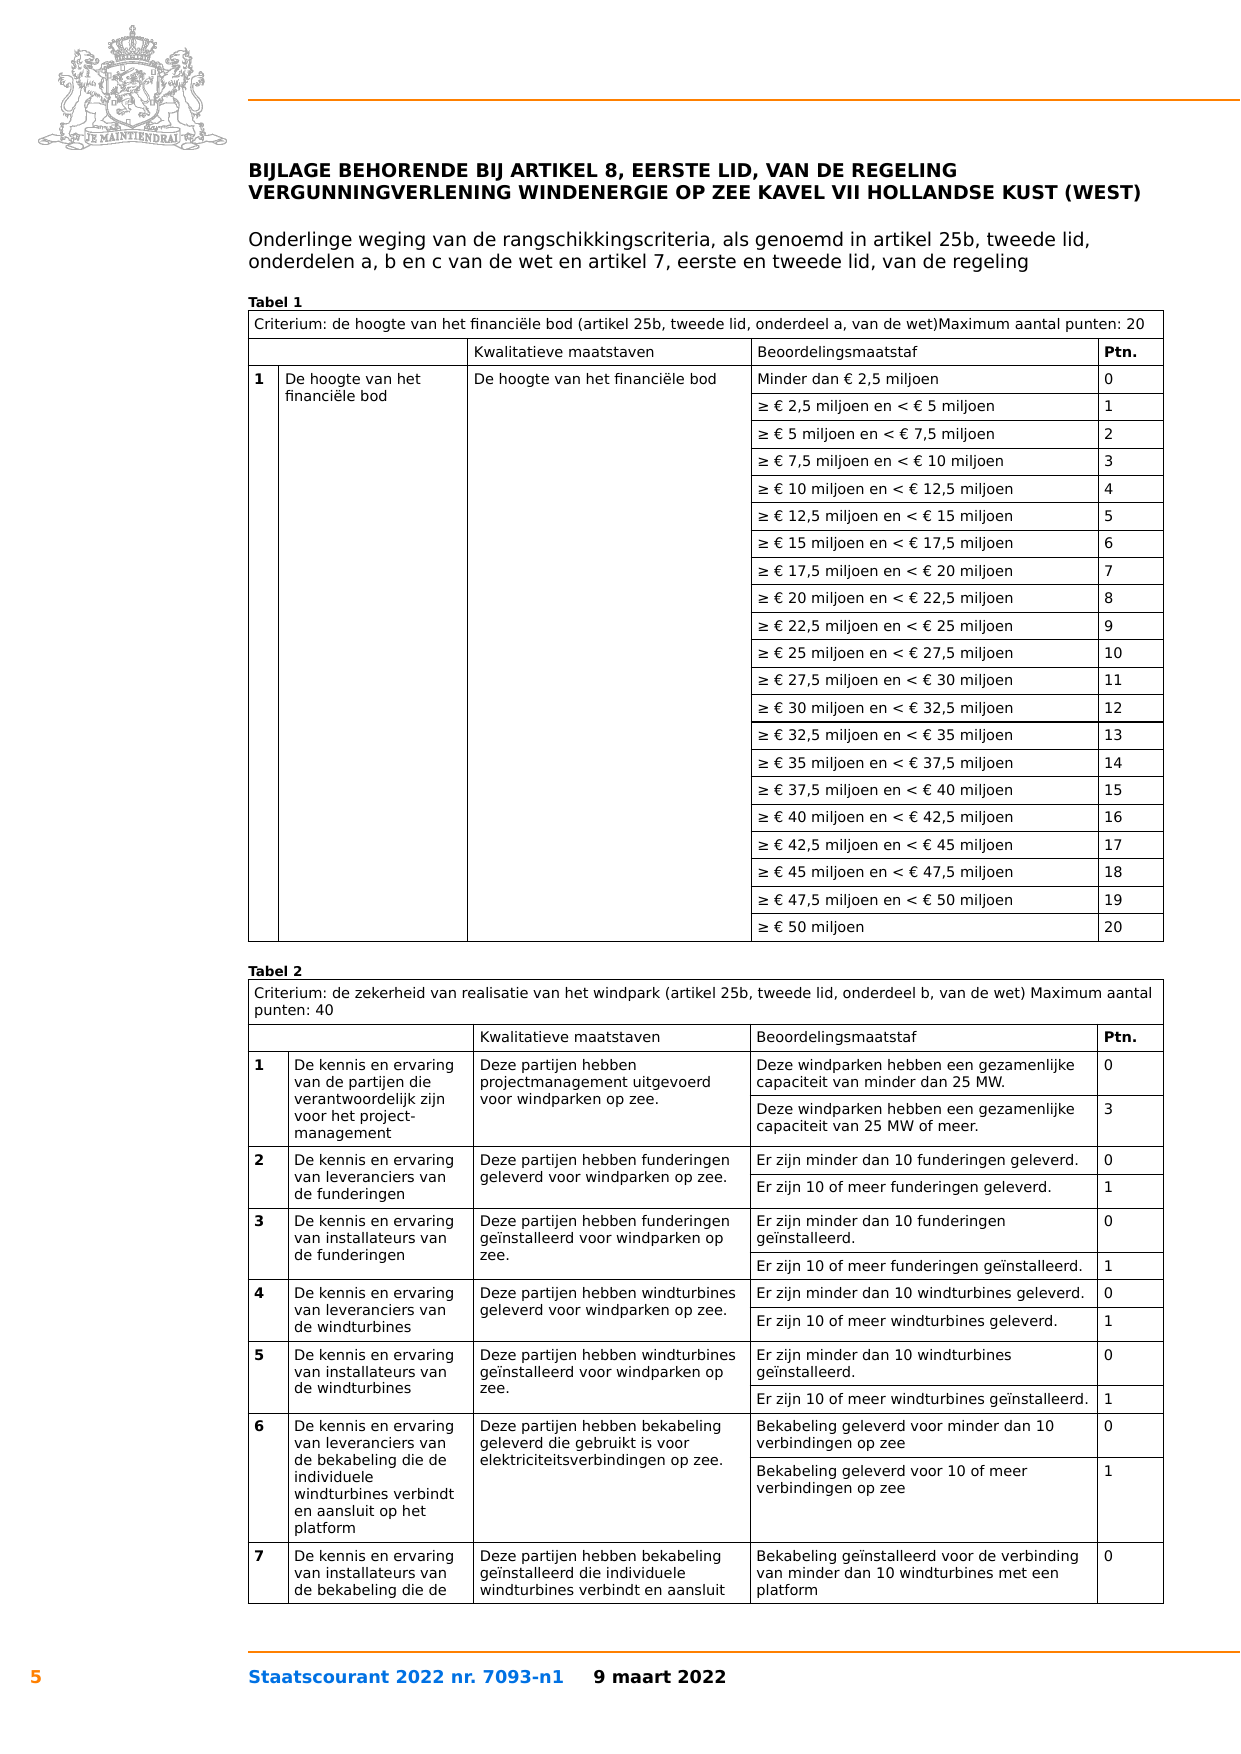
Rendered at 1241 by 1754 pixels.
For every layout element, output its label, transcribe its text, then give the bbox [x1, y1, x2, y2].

table_cell Criterium: de zekerheid van realisatie van het windpark (artikel 25b, tweede lid, onderdeel b, van de wet) Maximum aantal punten: 40 [249, 980, 1163, 1023]
table_cell 0 [1098, 1147, 1163, 1174]
table_cell Deze partijen hebben projectmanagement uitgevoerd voor windparken op zee. [474, 1052, 750, 1146]
table_cell 17 [1099, 832, 1163, 858]
table_cell ≥ € 27,5 miljoen en < € 30 miljoen [752, 668, 1098, 694]
picture [38, 25, 227, 150]
table_cell Er zijn minder dan 10 windturbines geïnstalleerd. [751, 1342, 1097, 1385]
table_cell ≥ € 30 miljoen en < € 32,5 miljoen [752, 695, 1098, 721]
table_cell 2 [249, 1147, 288, 1208]
table_cell ≥ € 12,5 miljoen en < € 15 miljoen [752, 503, 1098, 529]
table_cell 8 [1099, 585, 1163, 612]
table_cell 1 [1098, 1253, 1163, 1279]
table_cell [249, 1025, 473, 1051]
table_cell Deze partijen hebben windturbines geïnstalleerd voor windparken op zee. [474, 1342, 750, 1412]
table_cell Deze partijen hebben funderingen geïnstalleerd voor windparken op zee. [474, 1209, 750, 1279]
table_cell Bekabeling geleverd voor 10 of meer verbindingen op zee [751, 1458, 1097, 1542]
table_cell 0 [1098, 1209, 1163, 1252]
table_cell ≥ € 32,5 miljoen en < € 35 miljoen [752, 723, 1098, 749]
table_cell Kwalitatieve maatstaven [474, 1025, 750, 1051]
table_cell 7 [249, 1543, 288, 1603]
table_cell 1 [1098, 1175, 1163, 1208]
table_cell Kwalitatieve maatstaven [468, 339, 751, 365]
table_cell 9 [1099, 613, 1163, 639]
table_cell ≥ € 42,5 miljoen en < € 45 miljoen [752, 832, 1098, 858]
table_cell 10 [1099, 640, 1163, 667]
table_cell 5 [1099, 503, 1163, 529]
table_cell 1 [249, 1052, 288, 1146]
table_cell Minder dan € 2,5 miljoen [752, 366, 1098, 393]
table_cell Er zijn minder dan 10 funderingen geïnstalleerd. [751, 1209, 1097, 1252]
table_cell 12 [1099, 695, 1163, 721]
table_cell 2 [1099, 421, 1163, 447]
table_cell 6 [249, 1414, 288, 1542]
table_cell 0 [1098, 1414, 1163, 1457]
table_cell Deze partijen hebben bekabeling geleverd die gebruikt is voor elektriciteitsverbindingen op zee. [474, 1414, 750, 1542]
table_cell 4 [1099, 476, 1163, 502]
subtitle BIJLAGE BEHORENDE BIJ ARTIKEL 8, EERSTE LID, VAN DE REGELING VERGUNNINGVERLENING WINDENERGIE OP ZEE KAVEL VII HOLLANDSE KUST (WEST) [248, 160, 1163, 204]
table_cell De kennis en ervaring van leveranciers van de windturbines [289, 1280, 473, 1341]
table_cell Er zijn 10 of meer windturbines geïnstalleerd. [751, 1386, 1097, 1412]
table_cell ≥ € 50 miljoen [752, 914, 1098, 941]
table_cell De kennis en ervaring van leveranciers van de bekabeling die de individuele windturbines verbindt en aansluit op het platform [289, 1414, 473, 1542]
table_cell De kennis en ervaring van de partijen die verantwoordelijk zijn voor het project- management [289, 1052, 473, 1146]
table_cell 4 [249, 1280, 288, 1341]
text Onderlinge weging van de rangschikkingscriteria, als genoemd in artikel 25b, tweede lid, onderdelen a, b en c van de wet en artikel 7, eerste en tweede lid, van de regeling [248, 229, 1163, 273]
table_cell ≥ € 25 miljoen en < € 27,5 miljoen [752, 640, 1098, 667]
table_cell Beoordelingsmaatstaf [751, 1025, 1097, 1051]
table_cell 0 [1098, 1342, 1163, 1385]
table_cell ≥ € 15 miljoen en < € 17,5 miljoen [752, 531, 1098, 557]
table_cell 18 [1099, 859, 1163, 886]
table_cell De kennis en ervaring van installateurs van de windturbines [289, 1342, 473, 1412]
table_cell Er zijn 10 of meer funderingen geïnstalleerd. [751, 1253, 1097, 1279]
table_cell 14 [1099, 750, 1163, 776]
table_cell Bekabeling geïnstalleerd voor de verbinding van minder dan 10 windturbines met een platform [751, 1543, 1097, 1603]
table_cell Er zijn minder dan 10 funderingen geleverd. [751, 1147, 1097, 1174]
table_cell [249, 339, 467, 365]
table_cell ≥ € 37,5 miljoen en < € 40 miljoen [752, 777, 1098, 803]
table_cell 1 [249, 366, 278, 941]
table_cell Deze partijen hebben funderingen geleverd voor windparken op zee. [474, 1147, 750, 1208]
table_cell Beoordelingsmaatstaf [752, 339, 1098, 365]
table_cell 3 [249, 1209, 288, 1279]
table_cell Deze partijen hebben bekabeling geïnstalleerd die individuele windturbines verbindt en aansluit [474, 1543, 750, 1603]
table_cell Deze windparken hebben een gezamenlijke capaciteit van minder dan 25 MW. [751, 1052, 1097, 1095]
table_cell Bekabeling geleverd voor minder dan 10 verbindingen op zee [751, 1414, 1097, 1457]
table_cell Deze windparken hebben een gezamenlijke capaciteit van 25 MW of meer. [751, 1096, 1097, 1146]
table_cell 19 [1099, 887, 1163, 913]
table_cell 1 [1098, 1458, 1163, 1542]
table_cell De hoogte van het financiële bod [279, 366, 467, 941]
table_cell Er zijn 10 of meer funderingen geleverd. [751, 1175, 1097, 1208]
table_cell ≥ € 40 miljoen en < € 42,5 miljoen [752, 805, 1098, 831]
table_cell ≥ € 2,5 miljoen en < € 5 miljoen [752, 394, 1098, 420]
table_header Tabel 2 [248, 964, 1163, 979]
table_cell 3 [1098, 1096, 1163, 1146]
table_cell ≥ € 7,5 miljoen en < € 10 miljoen [752, 449, 1098, 475]
table_cell 0 [1098, 1280, 1163, 1307]
table_cell ≥ € 45 miljoen en < € 47,5 miljoen [752, 859, 1098, 886]
table_cell De hoogte van het financiële bod [468, 366, 751, 941]
table_cell ≥ € 17,5 miljoen en < € 20 miljoen [752, 558, 1098, 584]
table_cell De kennis en ervaring van installateurs van de funderingen [289, 1209, 473, 1279]
table_cell 11 [1099, 668, 1163, 694]
table_cell ≥ € 10 miljoen en < € 12,5 miljoen [752, 476, 1098, 502]
table_cell Er zijn minder dan 10 windturbines geleverd. [751, 1280, 1097, 1307]
table_cell 1 [1099, 394, 1163, 420]
table_cell 6 [1099, 531, 1163, 557]
table_cell 13 [1099, 723, 1163, 749]
table_cell ≥ € 20 miljoen en < € 22,5 miljoen [752, 585, 1098, 612]
table_cell 1 [1098, 1386, 1163, 1412]
table_cell Criterium: de hoogte van het financiële bod (artikel 25b, tweede lid, onderdeel a, van de wet)Maximum aantal punten: 20 [249, 311, 1163, 338]
table_cell De kennis en ervaring van leveranciers van de funderingen [289, 1147, 473, 1208]
table_cell ≥ € 47,5 miljoen en < € 50 miljoen [752, 887, 1098, 913]
table_cell 16 [1099, 805, 1163, 831]
table_cell Deze partijen hebben windturbines geleverd voor windparken op zee. [474, 1280, 750, 1341]
table_cell 0 [1099, 366, 1163, 393]
table_cell ≥ € 35 miljoen en < € 37,5 miljoen [752, 750, 1098, 776]
table_cell Ptn. [1099, 339, 1163, 365]
table_cell ≥ € 5 miljoen en < € 7,5 miljoen [752, 421, 1098, 447]
table_cell 0 [1098, 1052, 1163, 1095]
table_cell 5 [249, 1342, 288, 1412]
table_cell 7 [1099, 558, 1163, 584]
table_cell ≥ € 22,5 miljoen en < € 25 miljoen [752, 613, 1098, 639]
table_cell 0 [1098, 1543, 1163, 1603]
table_cell 1 [1098, 1308, 1163, 1341]
table_cell 15 [1099, 777, 1163, 803]
table_cell 3 [1099, 449, 1163, 475]
table_cell 20 [1099, 914, 1163, 941]
table_cell De kennis en ervaring van installateurs van de bekabeling die de [289, 1543, 473, 1603]
table_cell Ptn. [1098, 1025, 1163, 1051]
table_cell Er zijn 10 of meer windturbines geleverd. [751, 1308, 1097, 1341]
table_header Tabel 1 [248, 295, 1163, 310]
